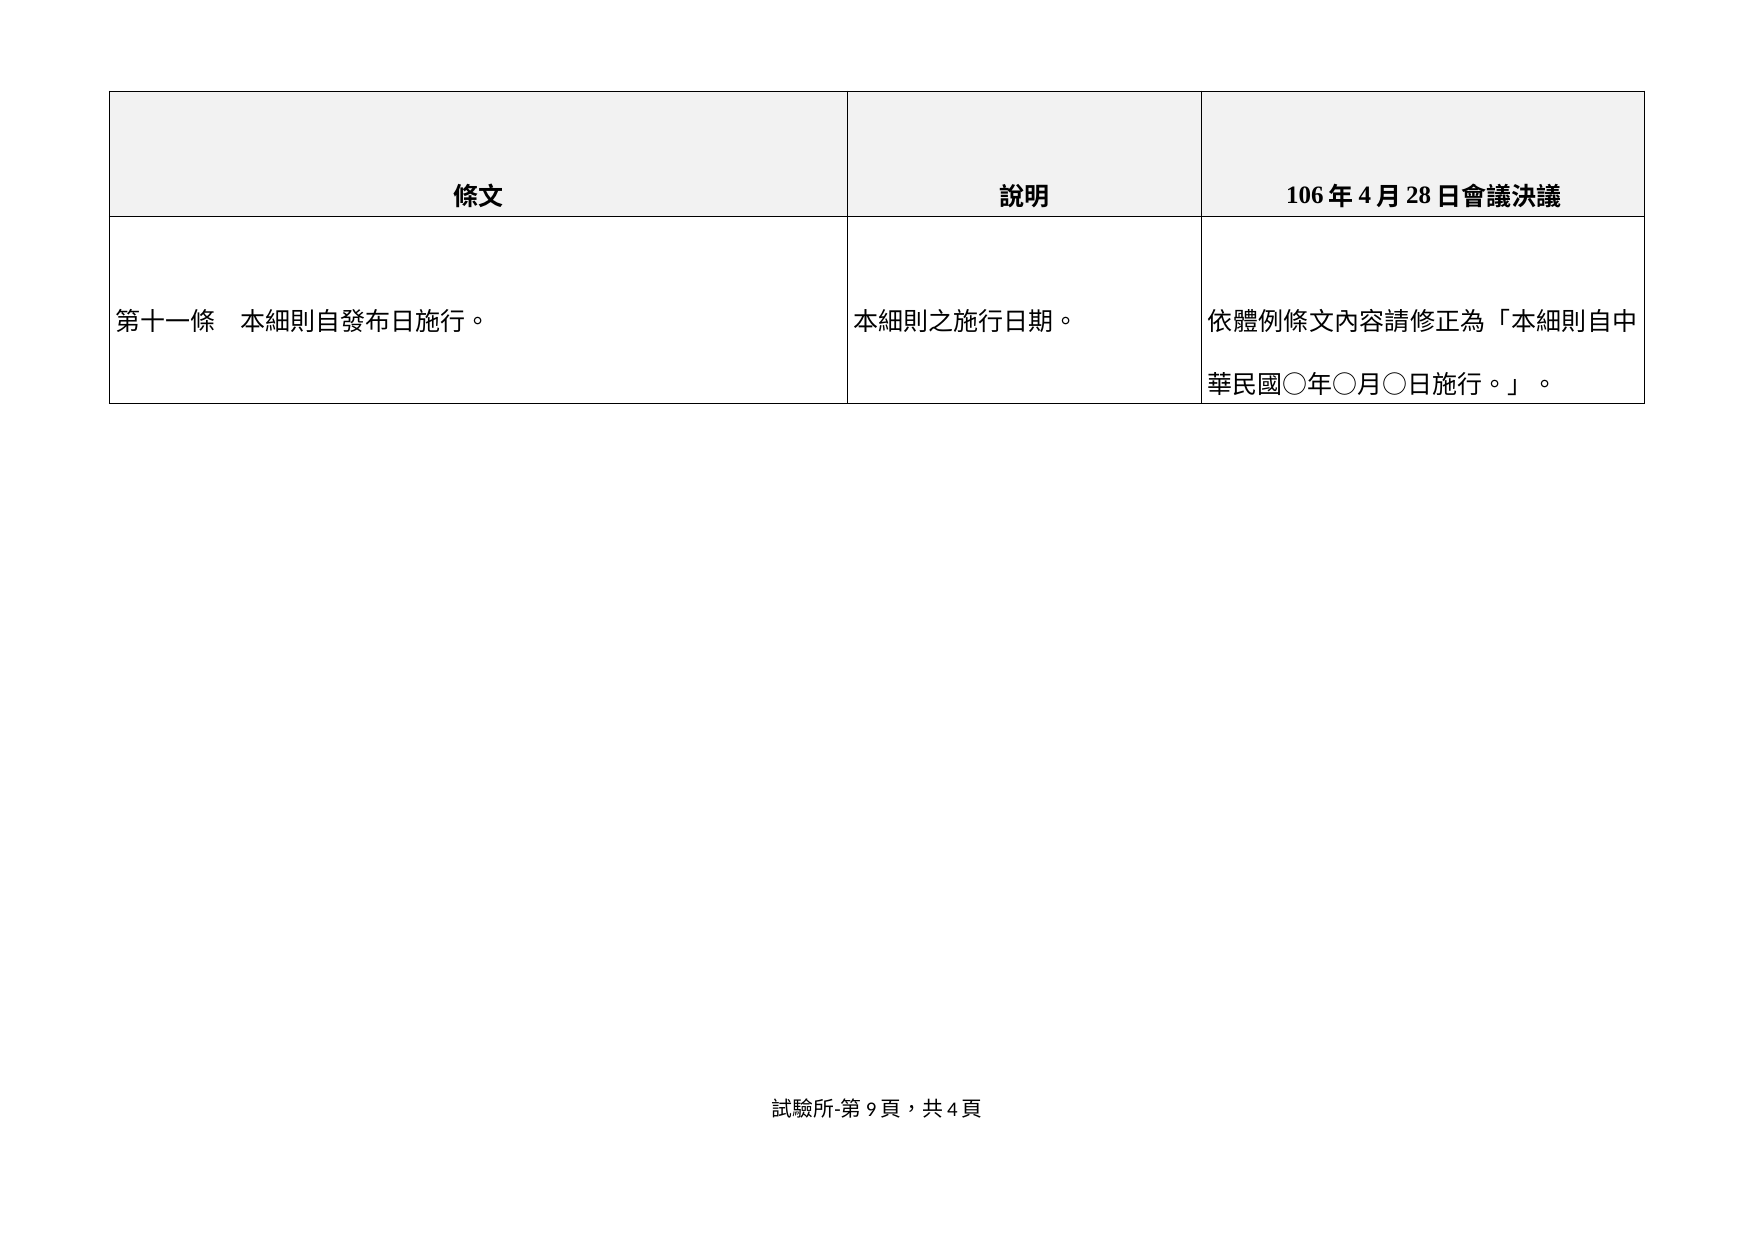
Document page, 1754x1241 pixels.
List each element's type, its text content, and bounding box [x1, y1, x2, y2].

table_cell 依體例條文內容請修正為「本細則自中華民國○年○月○日施行。」。 [1202, 217, 1644, 403]
table_header 說明 [848, 92, 1201, 216]
table_header 106年4月28日會議決議 [1202, 92, 1644, 216]
table_cell 本細則之施行日期。 [848, 217, 1201, 403]
table_header 條文 [110, 92, 847, 216]
table_cell 第十一條 本細則自發布日施行。 [110, 217, 847, 403]
